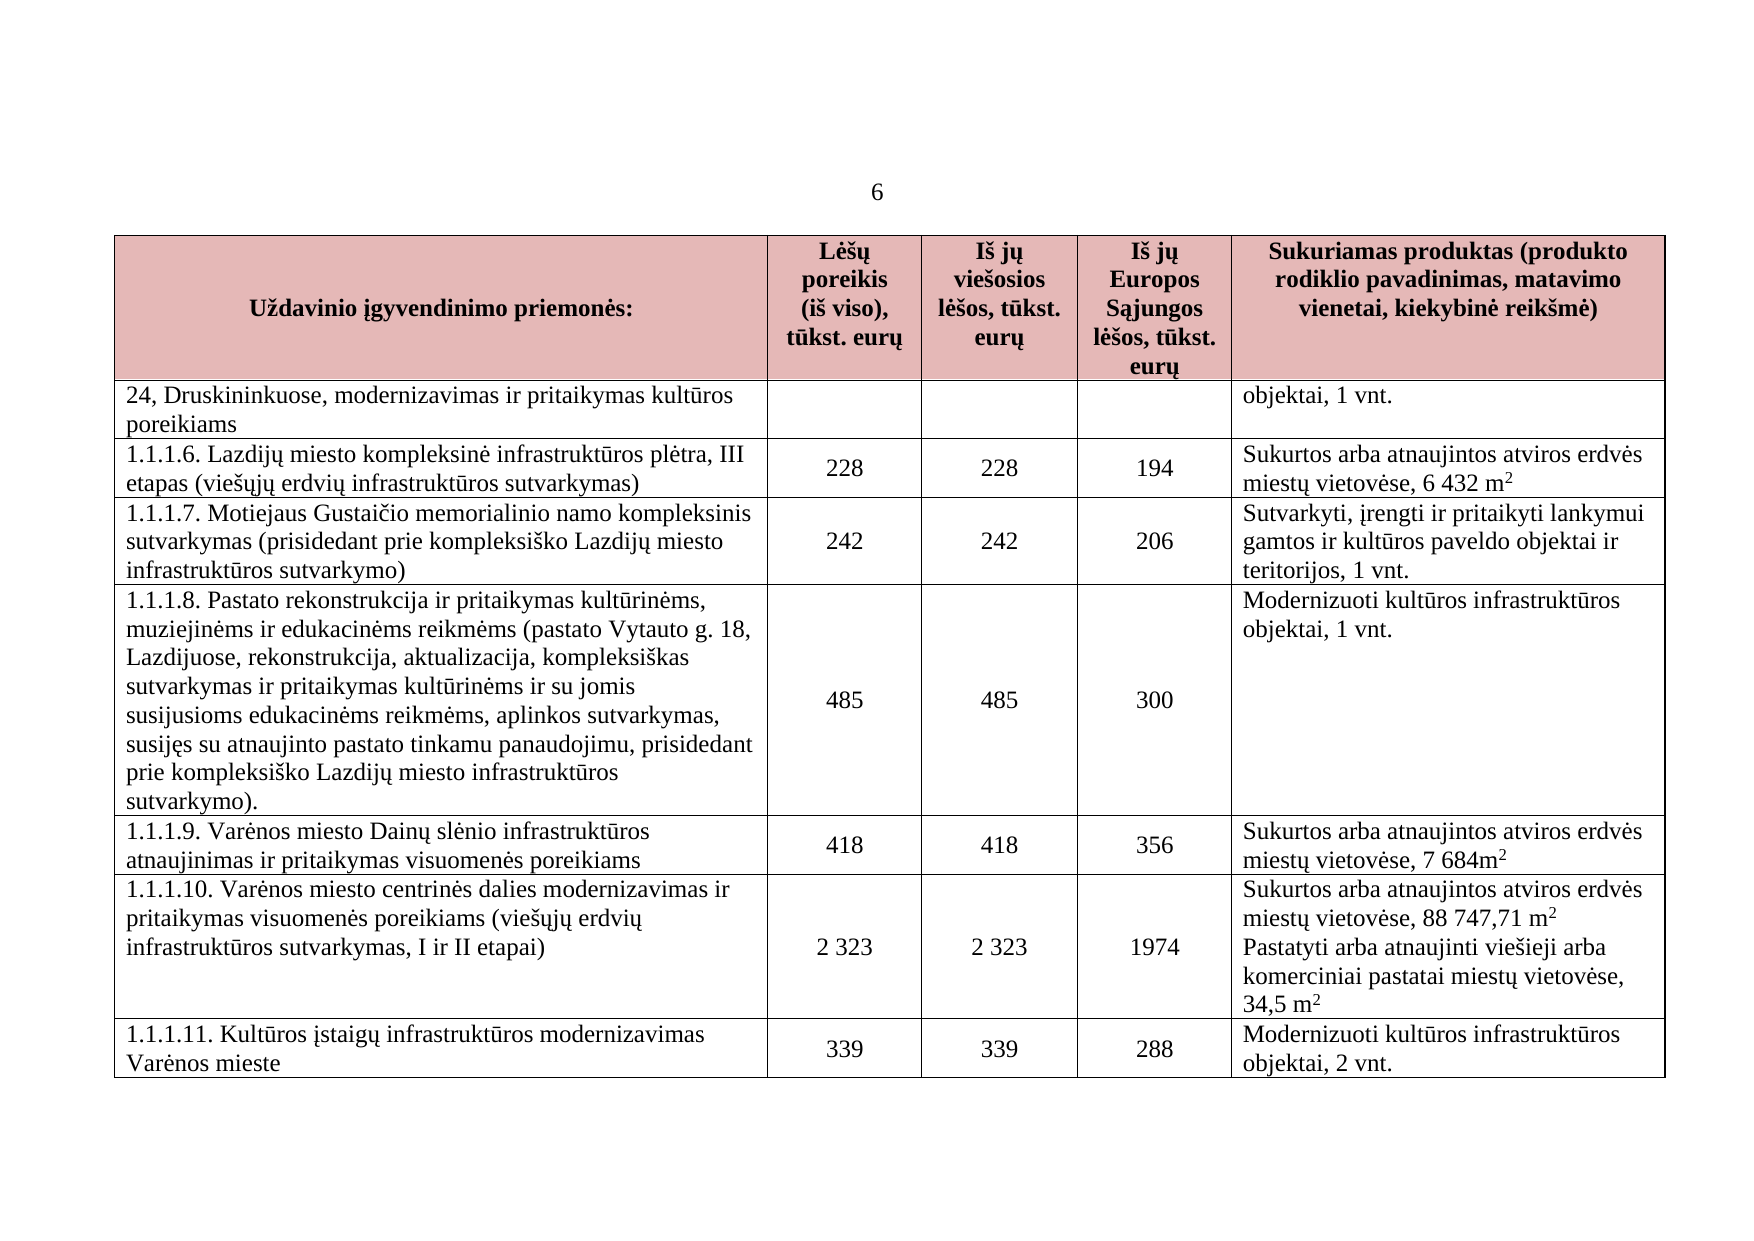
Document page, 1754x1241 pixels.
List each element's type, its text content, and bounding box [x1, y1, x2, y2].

table_cell 356 [1078, 816, 1231, 873]
table_cell 339 [922, 1019, 1077, 1077]
table_header Iš jų Europos Sąjungos lėšos, tūkst. eurų [1078, 236, 1231, 379]
table_cell 485 [922, 585, 1077, 815]
table_cell 206 [1078, 498, 1231, 584]
table_cell Modernizuoti kultūros infrastruktūros objektai, 2 vnt. [1232, 1019, 1664, 1077]
table_cell [768, 381, 921, 438]
table_cell 1.1.1.11. Kultūros įstaigų infrastruktūros modernizavimas Varėnos mieste [115, 1019, 767, 1077]
table_cell 242 [922, 498, 1077, 584]
table_header Lėšų poreikis (iš viso), tūkst. eurų [768, 236, 921, 379]
table_cell 2 323 [768, 875, 921, 1018]
table_cell 1.1.1.9. Varėnos miesto Dainų slėnio infrastruktūros atnaujinimas ir pritaikymas visuomenės poreikiams [115, 816, 767, 873]
table_cell 1.1.1.6. Lazdijų miesto kompleksinė infrastruktūros plėtra, III etapas (viešųjų erdvių infrastruktūros sutvarkymas) [115, 439, 767, 497]
table_cell 242 [768, 498, 921, 584]
table_cell 194 [1078, 439, 1231, 497]
table_header Iš jų viešosios lėšos, tūkst. eurų [922, 236, 1077, 379]
table_cell 228 [768, 439, 921, 497]
table_cell 2 323 [922, 875, 1077, 1018]
table_cell objektai, 1 vnt. [1232, 381, 1664, 438]
table_cell Modernizuoti kultūros infrastruktūros objektai, 1 vnt. [1232, 585, 1664, 815]
table_cell Sutvarkyti, įrengti ir pritaikyti lankymui gamtos ir kultūros paveldo objektai ir teritorijos, 1 vnt. [1232, 498, 1664, 584]
table_cell [922, 381, 1077, 438]
table_cell [1078, 381, 1231, 438]
table_cell 228 [922, 439, 1077, 497]
table_header Uždavinio įgyvendinimo priemonės: [115, 236, 767, 379]
table_cell 300 [1078, 585, 1231, 815]
table_cell 418 [768, 816, 921, 873]
table_header Sukuriamas produktas (produkto rodiklio pavadinimas, matavimo vienetai, kiekybinė reikšmė) [1232, 236, 1664, 379]
table_cell 24, Druskininkuose, modernizavimas ir pritaikymas kultūros poreikiams [115, 381, 767, 438]
table_cell 1974 [1078, 875, 1231, 1018]
table_cell 1.1.1.10. Varėnos miesto centrinės dalies modernizavimas ir pritaikymas visuomenės poreikiams (viešųjų erdvių infrastruktūros sutvarkymas, I ir II etapai) [115, 875, 767, 1018]
table_cell Sukurtos arba atnaujintos atviros erdvės miestų vietovėse, 6 432 m2 [1232, 439, 1664, 497]
table_cell Sukurtos arba atnaujintos atviros erdvės miestų vietovėse, 7 684m2 [1232, 816, 1664, 873]
table_cell 1.1.1.7. Motiejaus Gustaičio memorialinio namo kompleksinis sutvarkymas (prisidedant prie kompleksiško Lazdijų miesto infrastruktūros sutvarkymo) [115, 498, 767, 584]
table_cell 288 [1078, 1019, 1231, 1077]
table_cell 485 [768, 585, 921, 815]
table_cell 418 [922, 816, 1077, 873]
table_cell 1.1.1.8. Pastato rekonstrukcija ir pritaikymas kultūrinėms, muziejinėms ir edukacinėms reikmėms (pastato Vytauto g. 18, Lazdijuose, rekonstrukcija, aktualizacija, kompleksiškas sutvarkymas ir pritaikymas kultūrinėms ir su jomis susijusioms edukacinėms reikmėms, aplinkos sutvarkymas, susijęs su atnaujinto pastato tinkamu panaudojimu, prisidedant prie kompleksiško Lazdijų miesto infrastruktūros sutvarkymo). [115, 585, 767, 815]
table_cell Sukurtos arba atnaujintos atviros erdvės miestų vietovėse, 88 747,71 m2 Pastatyti arba atnaujinti viešieji arba komerciniai pastatai miestų vietovėse, 34,5 m2 [1232, 875, 1664, 1018]
table_cell 339 [768, 1019, 921, 1077]
